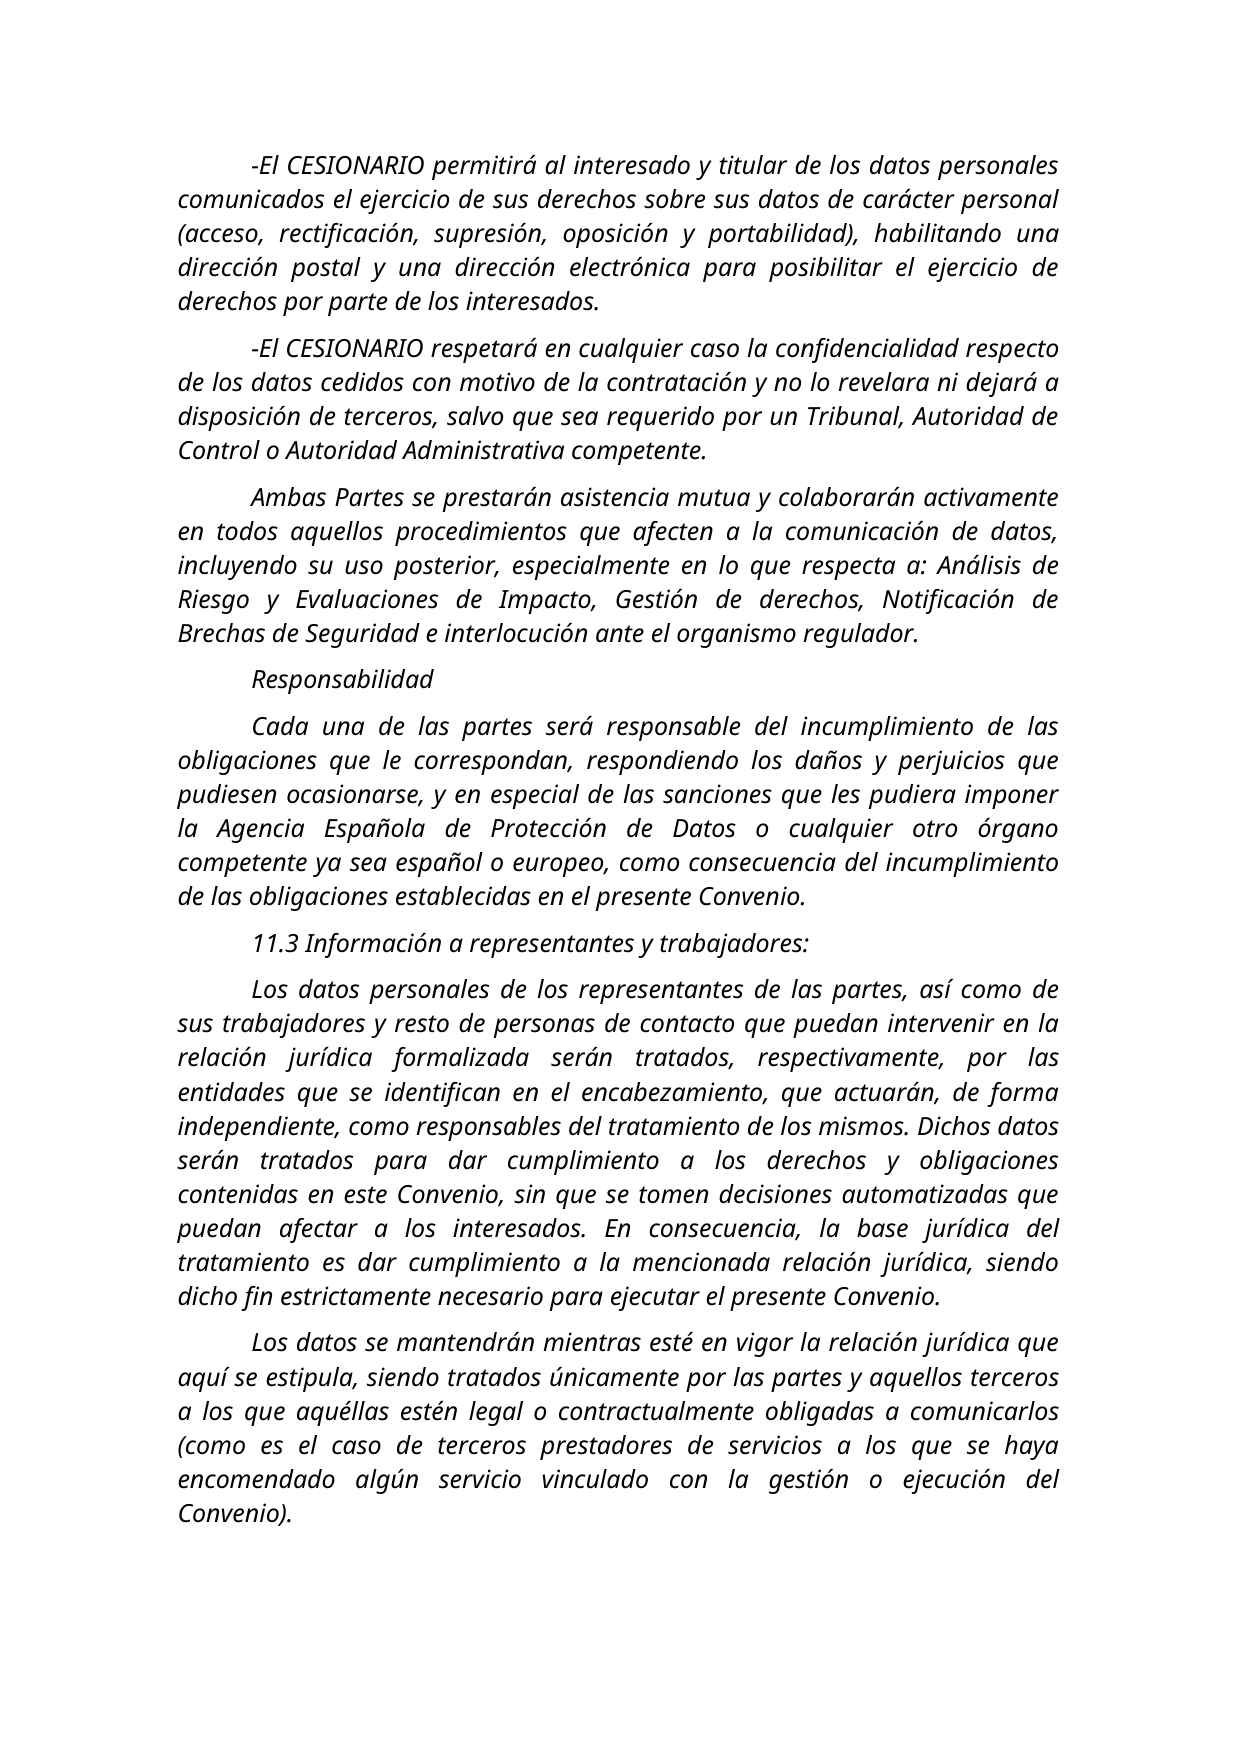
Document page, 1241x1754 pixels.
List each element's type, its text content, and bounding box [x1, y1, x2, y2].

text Cada una de las partes será responsable del incumplimiento de las obligaciones que le correspondan, respondiendo los daños y perjuicios que pudiesen ocasionarse, y en especial de las sanciones que les pudiera imponer la Agencia Española de Protección de Datos o cualquier otro órgano competente ya sea español o europeo, como consecuencia del incumplimiento de las obligaciones establecidas en el presente Convenio. [177, 708, 1063, 913]
text Responsabilidad [177, 662, 1063, 696]
text -El CESIONARIO respetará en cualquier caso la confidencialidad respecto de los datos cedidos con motivo de la contratación y no lo revelara ni dejará a disposición de terceros, salvo que sea requerido por un Tribunal, Autoridad de Control o Autoridad Administrativa competente. [177, 330, 1063, 467]
text -El CESIONARIO permitirá al interesado y titular de los datos personales comunicados el ejercicio de sus derechos sobre sus datos de carácter personal (acceso, rectificación, supresión, oposición y portabilidad), habilitando una dirección postal y una dirección electrónica para posibilitar el ejercicio de derechos por parte de los interesados. [177, 148, 1063, 318]
text Los datos personales de los representantes de las partes, así como de sus trabajadores y resto de personas de contacto que puedan intervenir en la relación jurídica formalizada serán tratados, respectivamente, por las entidades que se identifican en el encabezamiento, que actuarán, de forma independiente, como responsables del tratamiento de los mismos. Dichos datos serán tratados para dar cumplimiento a los derechos y obligaciones contenidas en este Convenio, sin que se tomen decisiones automatizadas que puedan afectar a los interesados. En consecuencia, la base jurídica del tratamiento es dar cumplimiento a la mencionada relación jurídica, siendo dicho fin estrictamente necesario para ejecutar el presente Convenio. [177, 972, 1063, 1313]
text Los datos se mantendrán mientras esté en vigor la relación jurídica que aquí se estipula, siendo tratados únicamente por las partes y aquellos terceros a los que aquéllas estén legal o contractualmente obligadas a comunicarlos (como es el caso de terceros prestadores de servicios a los que se haya encomendado algún servicio vinculado con la gestión o ejecución del Convenio). [177, 1325, 1063, 1529]
text 11.3 Información a representantes y trabajadores: [177, 925, 1063, 959]
text Ambas Partes se prestarán asistencia mutua y colaborarán activamente en todos aquellos procedimientos que afecten a la comunicación de datos, incluyendo su uso posterior, especialmente en lo que respecta a: Análisis de Riesgo y Evaluaciones de Impacto, Gestión de derechos, Notificación de Brechas de Seguridad e interlocución ante el organismo regulador. [177, 479, 1063, 649]
